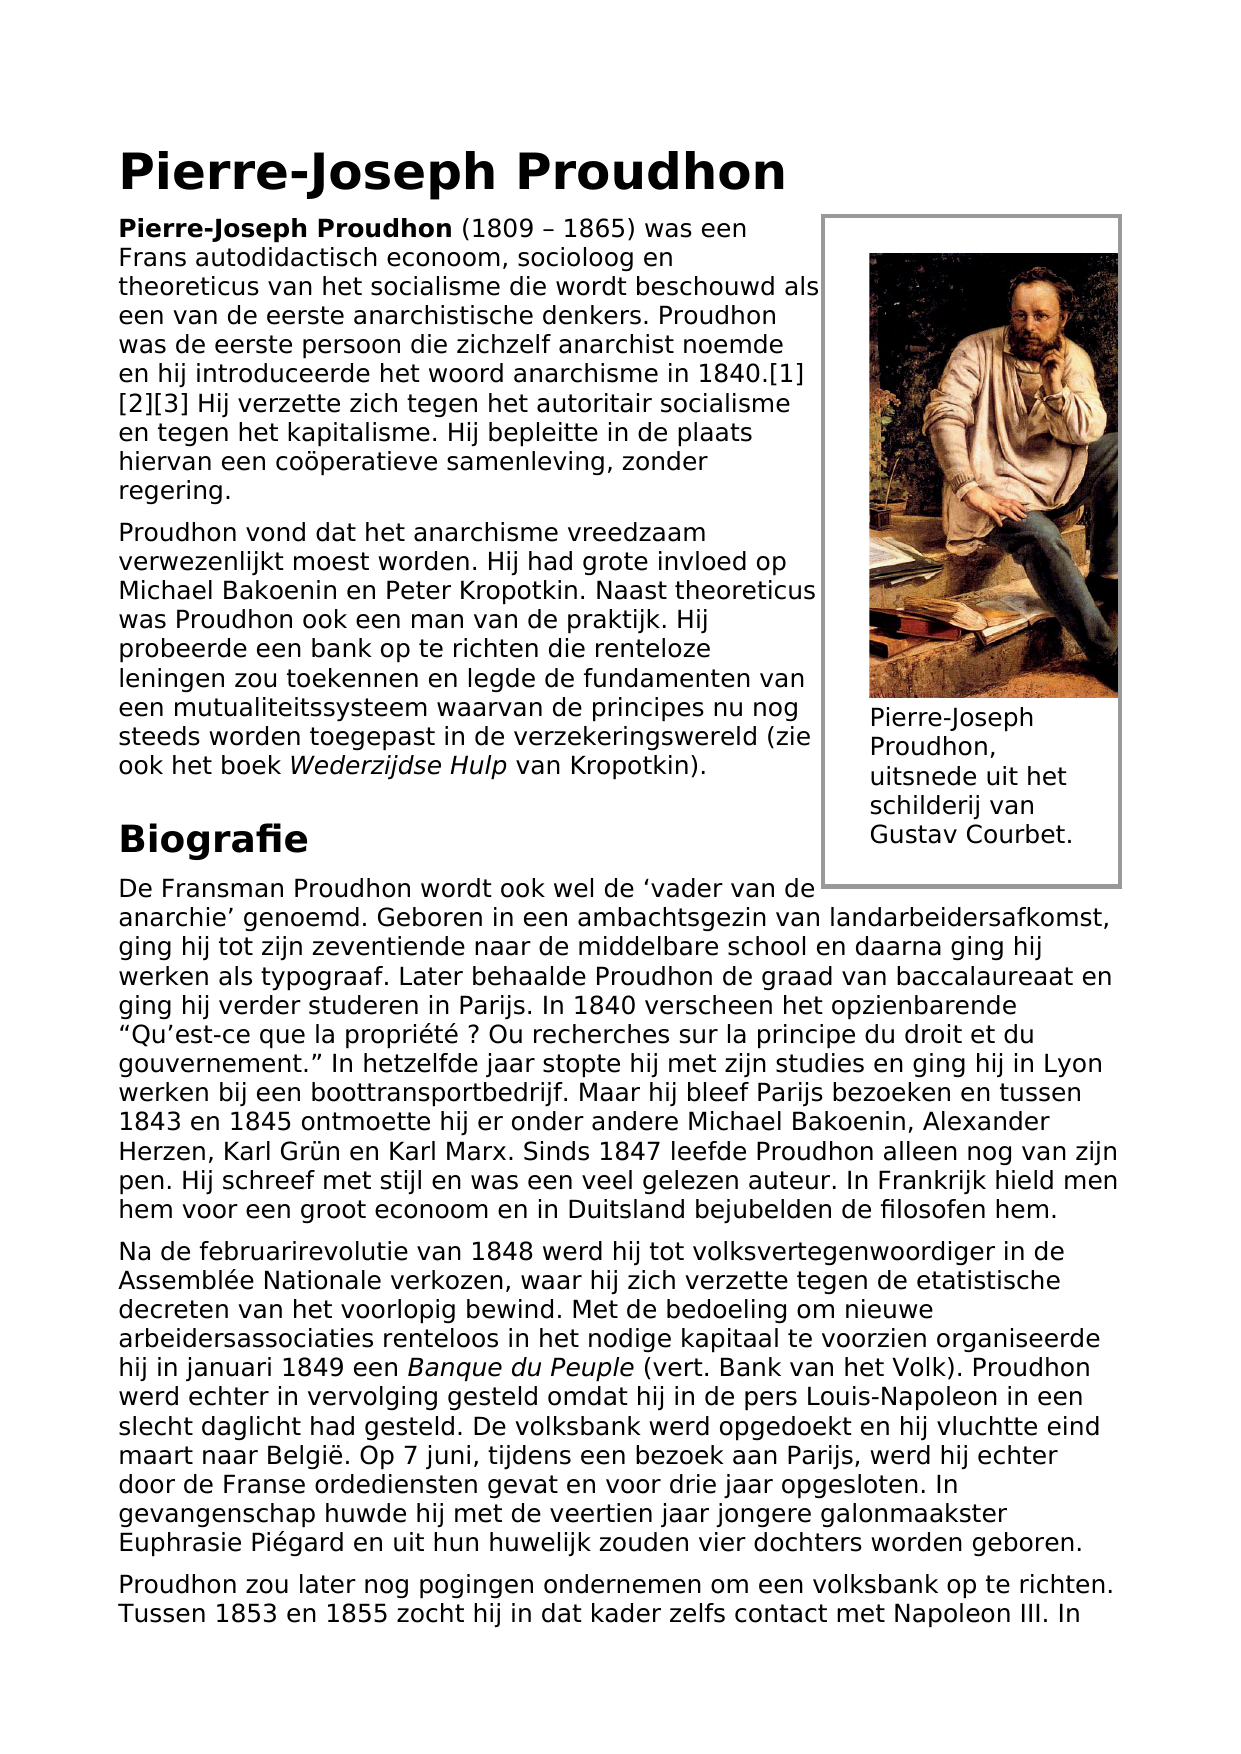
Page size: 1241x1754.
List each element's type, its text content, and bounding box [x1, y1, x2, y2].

subtitle Pierre-Joseph Proudhon [118, 143, 1122, 201]
picture [869, 253, 1118, 698]
text De Fransman Proudhon wordt ook wel de ‘vader van de anarchie’ genoemd. Geboren in een ambachtsgezin van landarbeidersafkomst, ging hij tot zijn zeventiende naar de middelbare school en daarna ging hij werken als typograaf. Later behaalde Proudhon de graad van baccalaureaat en ging hij verder studeren in Parijs. In 1840 verscheen het opzienbarende “Qu’est-ce que la propriété ? Ou recherches sur la principe du droit et du gouvernement.” In hetzelfde jaar stopte hij met zijn studies en ging hij in Lyon werken bij een boottransportbedrijf. Maar hij bleef Parijs bezoeken en tussen 1843 en 1845 ontmoette hij er onder andere Michael Bakoenin, Alexander Herzen, Karl Grün en Karl Marx. Sinds 1847 leefde Proudhon alleen nog van zijn pen. Hij schreef met stijl en was een veel gelezen auteur. In Frankrijk hield men hem voor een groot econoom en in Duitsland bejubelden de filosofen hem. [118, 874, 1122, 1224]
text Proudhon vond dat het anarchisme vreedzaam verwezenlijkt moest worden. Hij had grote invloed op Michael Bakoenin en Peter Kropotkin. Naast theoreticus was Proudhon ook een man van de praktijk. Hij probeerde een bank op te richten die renteloze leningen zou toekennen en legde de fundamenten van een mutualiteitssysteem waarvan de principes nu nog steeds worden toegepast in de verzekeringswereld (zie ook het boek Wederzijdse Hulp van Kropotkin). [118, 518, 821, 781]
text Pierre-Joseph Proudhon (1809 – 1865) was een Frans autodidactisch econoom, socioloog en theoreticus van het socialisme die wordt beschouwd als een van de eerste anarchistische denkers. Proudhon was de eerste persoon die zichzelf anarchist noemde en hij introduceerde het woord anarchisme in 1840.[1][2][3] Hij verzette zich tegen het autoritair socialisme en tegen het kapitalisme. Hij bepleitte in de plaats hiervan een coöperatieve samenleving, zonder regering. [118, 214, 821, 506]
table_header Pierre-Joseph Proudhon, uitsnede uit het schilderij van Gustav Courbet. [834, 218, 1118, 884]
subtitle Biografie [118, 818, 821, 862]
text Na de februarirevolutie van 1848 werd hij tot volksvertegenwoordiger in de Assemblée Nationale verkozen, waar hij zich verzette tegen de etatistische decreten van het voorlopig bewind. Met de bedoeling om nieuwe arbeidersassociaties renteloos in het nodige kapitaal te voorzien organiseerde hij in januari 1849 een Banque du Peuple (vert. Bank van het Volk). Proudhon werd echter in vervolging gesteld omdat hij in de pers Louis-Napoleon in een slecht daglicht had gesteld. De volksbank werd opgedoekt en hij vluchtte eind maart naar België. Op 7 juni, tijdens een bezoek aan Parijs, werd hij echter door de Franse ordediensten gevat en voor drie jaar opgesloten. In gevangenschap huwde hij met de veertien jaar jongere galonmaakster Euphrasie Piégard en uit hun huwelijk zouden vier dochters worden geboren. [118, 1237, 1122, 1557]
text Proudhon zou later nog pogingen ondernemen om een volksbank op te richten. Tussen 1853 en 1855 zocht hij in dat kader zelfs contact met Napoleon III. In [118, 1570, 1122, 1628]
